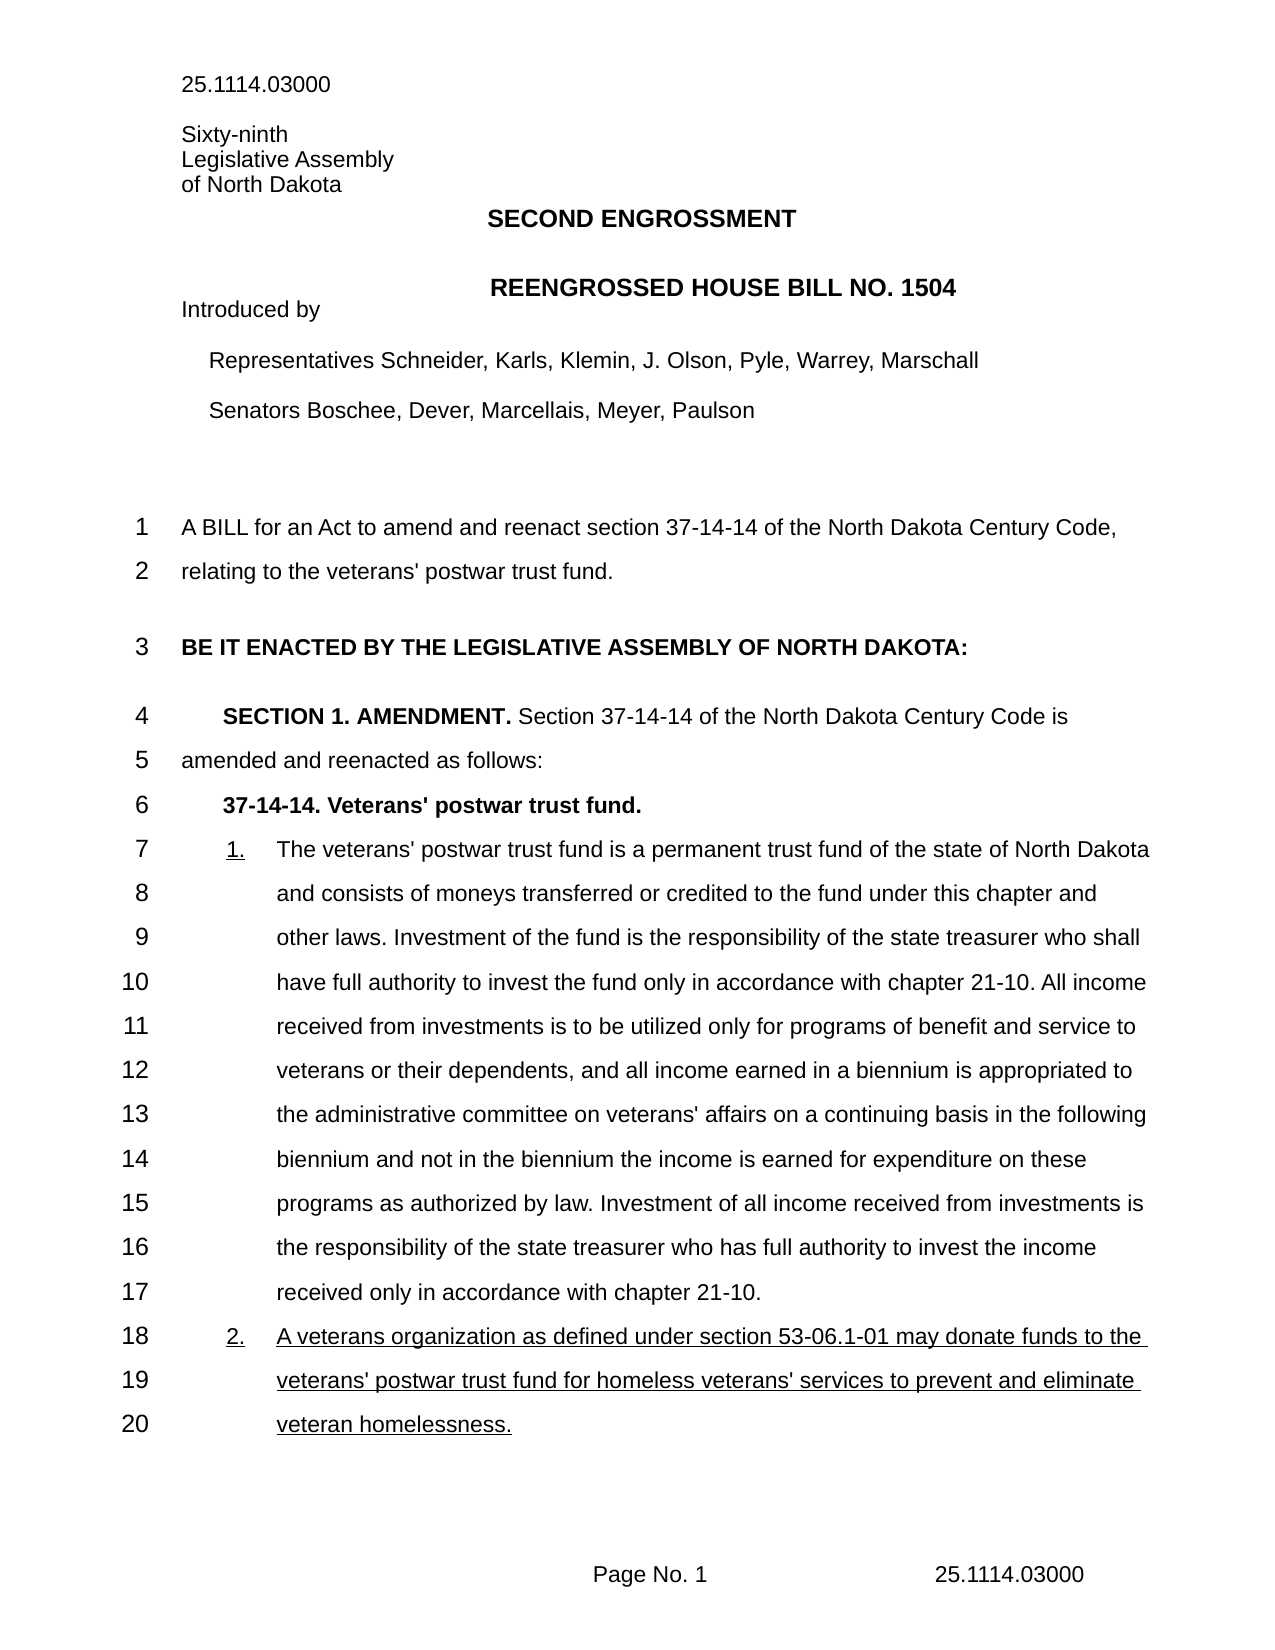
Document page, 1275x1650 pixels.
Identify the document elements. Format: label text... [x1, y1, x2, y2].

text of North Dakota [181, 173, 1154, 198]
text Sixty-ninth [181, 123, 1154, 148]
text Senators Boschee, Dever, Marcellais, Meyer, Paulson [208, 400, 1154, 423]
text 25.1114.03000 [181, 73, 1154, 98]
text Introduced by [181, 298, 1154, 323]
title A BILL for an Act to amend and reenact section 37‑14‑14 of the North Dakota Century Code, relating to the veterans' postwar trust fund. [181, 500, 1154, 588]
title SECOND ENGROSSMENT [487, 206, 797, 233]
subtitle 37‑14‑14. Veterans' postwar trust fund. [181, 778, 1154, 822]
title REENGROSSED House BILL NO. 1504 [490, 272, 956, 301]
text 1. The veterans' postwar trust fund is a permanent trust fund of the state of North Dakota and consists of moneys transferred or credited to the fund under this chapter and other laws. Investment of the fund is the responsibility of the state treasurer who shall have full authority to invest the fund only in accordance with chapter 21‑10. All income received from investments is to be utilized only for programs of benefit and service to veterans or their dependents, and all income earned in a biennium is appropriated to the administrative committee on veterans' affairs on a continuing basis in the following biennium and not in the biennium the income is earned for expenditure on these programs as authorized by law. Investment of all income received from investments is the responsibility of the state treasurer who has full authority to invest the income received only in accordance with chapter 21‑10. [181, 822, 1154, 1309]
text Legislative Assembly [181, 148, 1154, 173]
text BE IT ENACTED BY THE LEGISLATIVE ASSEMBLY OF NORTH DAKOTA: [181, 620, 1154, 664]
text SECTION 1. AMENDMENT. Section 37‑14‑14 of the North Dakota Century Code is amended and reenacted as follows: [181, 689, 1154, 778]
text 2. A veterans organization as defined under section 53‑06.1‑01 may donate funds to the veterans' postwar trust fund for homeless veterans' services to prevent and eliminate veteran homelessness. [181, 1309, 1154, 1442]
text Representatives Schneider, Karls, Klemin, J. Olson, Pyle, Warrey, Marschall [208, 350, 1154, 373]
